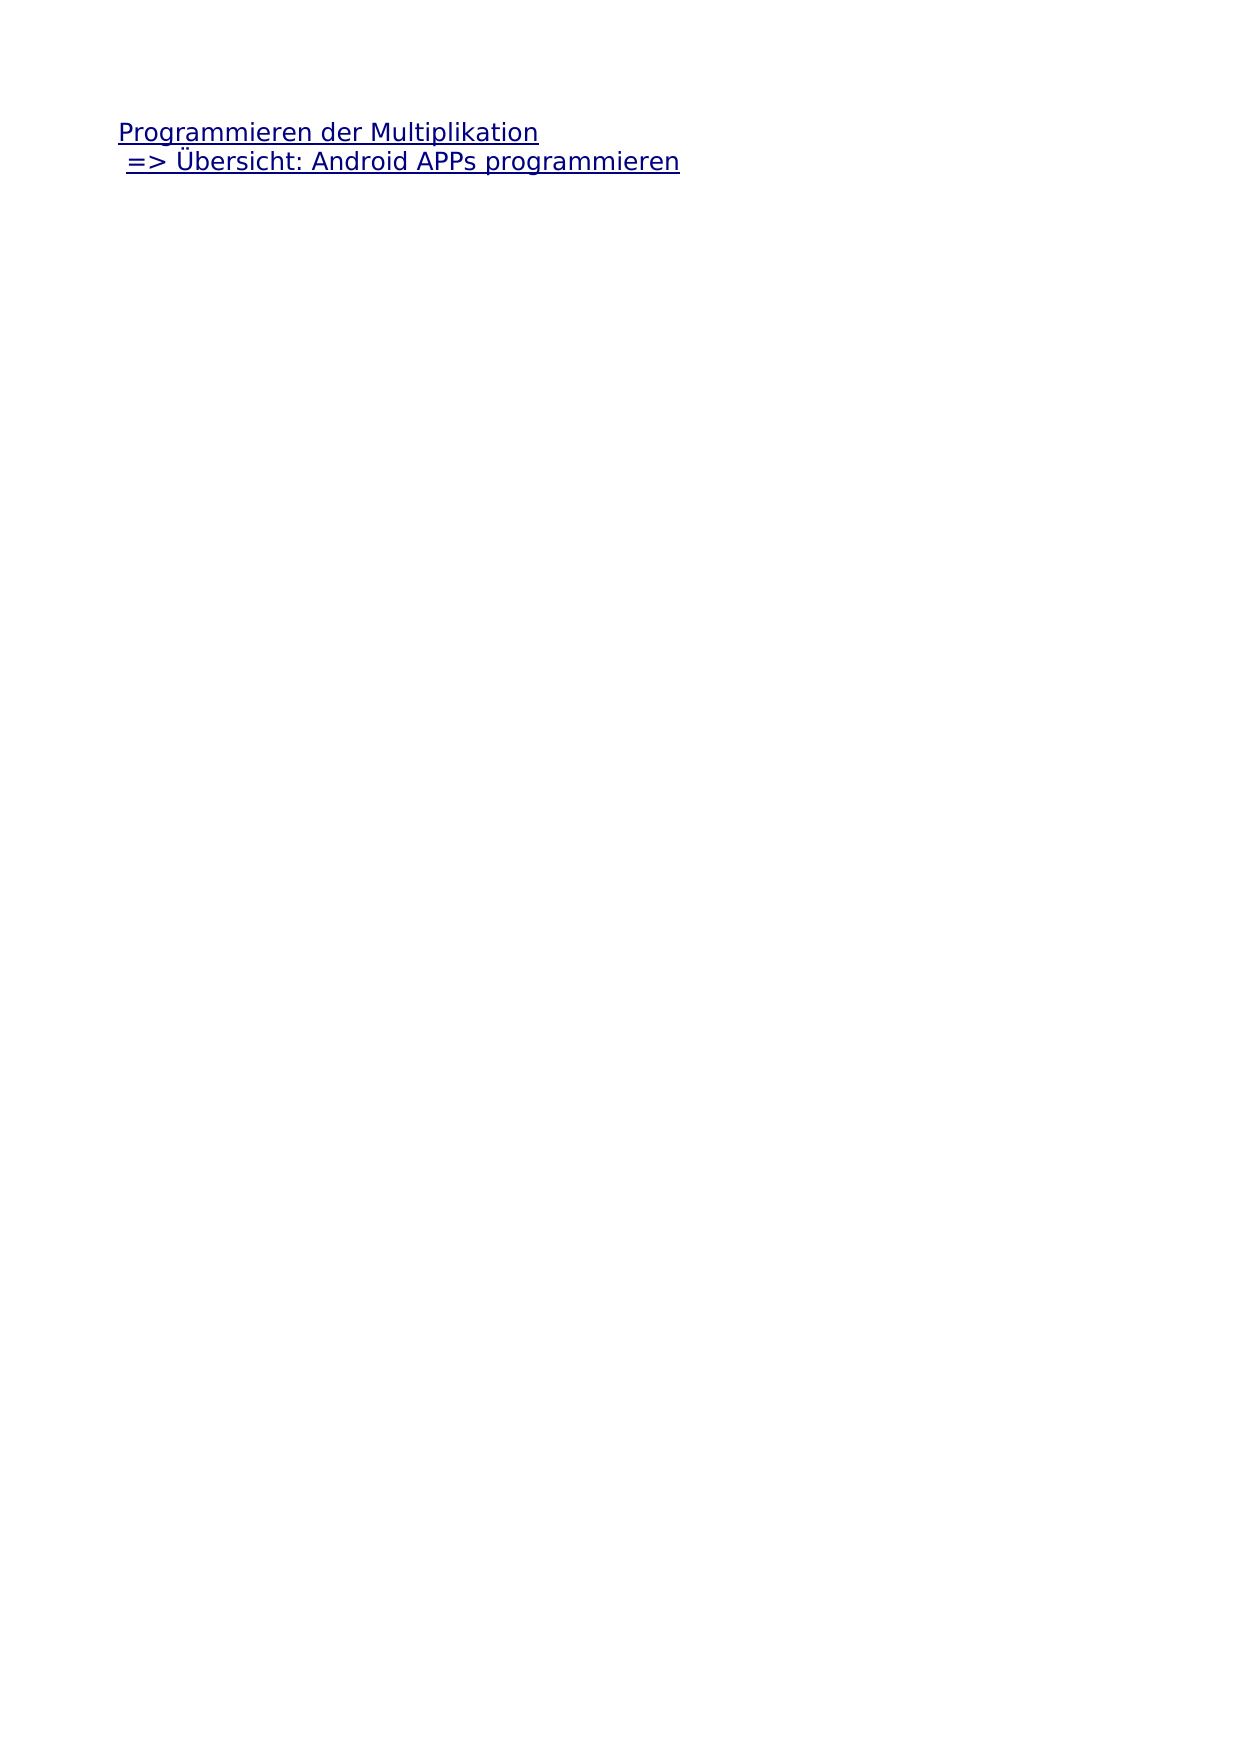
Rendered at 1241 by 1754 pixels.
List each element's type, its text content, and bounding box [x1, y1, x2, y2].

text Programmieren der Multiplikation => Übersicht: Android APPs programmieren [118, 118, 1122, 176]
